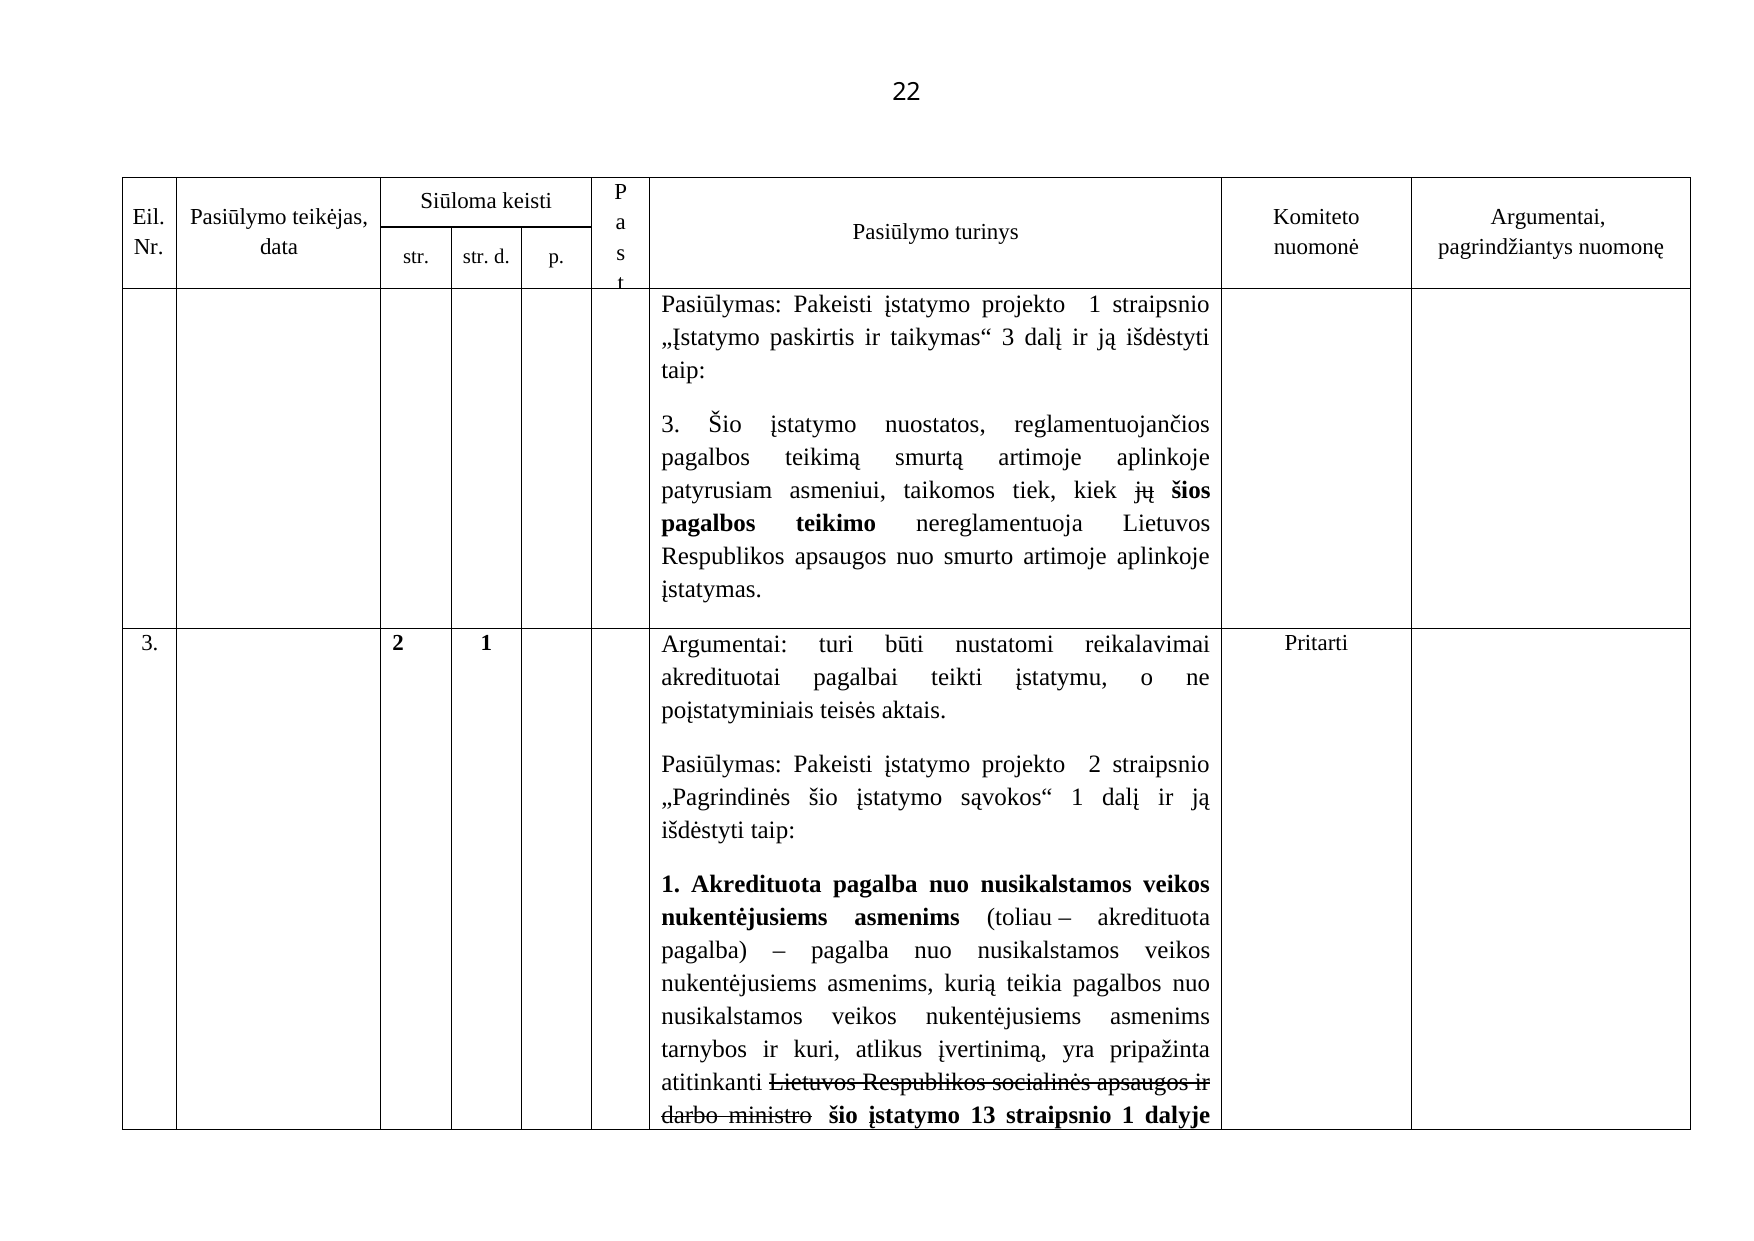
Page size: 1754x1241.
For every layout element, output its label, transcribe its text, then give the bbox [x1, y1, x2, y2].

table_cell [1412, 289, 1690, 628]
table_cell [123, 289, 176, 628]
table_cell [177, 629, 380, 1129]
table_header Argumentai, pagrindžiantys nuomonę [1412, 178, 1690, 288]
table_cell Argumentai: turi būti nustatomi reikalavimai akredituotai pagalbai teikti įstatymu, o ne poįstatyminiais teisės aktais. Pasiūlymas: Pakeisti įstatymo projekto 2 straipsnio „Pagrindinės šio įstatymo sąvokos“ 1 dalį ir ją išdėstyti taip: 1. Akredituota pagalba nuo nusikalstamos veikos nukentėjusiems asmenims (toliau – akredituota pagalba) – pagalba nuo nusikalstamos veikos nukentėjusiems asmenims, kurią teikia pagalbos nuo nusikalstamos veikos nukentėjusiems asmenims tarnybos ir kuri, atlikus įvertinimą, yra pripažinta atitinkanti Lietuvos Respublikos socialinės apsaugos ir darbo ministro šio įstatymo 13 straipsnio 1 dalyje [650, 629, 1221, 1129]
table_cell [1222, 289, 1411, 628]
table_cell [522, 289, 591, 628]
table_cell [452, 289, 521, 628]
table_cell Pritarti [1222, 629, 1411, 1129]
table_cell str. d. [452, 228, 521, 288]
table_cell str. [381, 228, 451, 288]
table_header Pastabos [592, 178, 649, 288]
table_cell 3. [123, 629, 176, 1129]
table_header Siūloma keisti [381, 178, 591, 226]
table_header Eil. Nr. [123, 178, 176, 288]
table_cell [592, 629, 649, 1129]
table_cell p. [522, 228, 591, 288]
table_header Pasiūlymo turinys [650, 178, 1221, 288]
table_cell [1412, 629, 1690, 1129]
table_cell [592, 289, 649, 628]
table_header Komiteto nuomonė [1222, 178, 1411, 288]
table_header Pasiūlymo teikėjas, data [177, 178, 380, 288]
table_cell Pasiūlymas: Pakeisti įstatymo projekto 1 straipsnio „Įstatymo paskirtis ir taikymas“ 3 dalį ir ją išdėstyti taip: 3. Šio įstatymo nuostatos, reglamentuojančios pagalbos teikimą smurtą artimoje aplinkoje patyrusiam asmeniui, taikomos tiek, kiek jų šios pagalbos teikimo nereglamentuoja Lietuvos Respublikos apsaugos nuo smurto artimoje aplinkoje įstatymas. [650, 289, 1221, 628]
table_cell 2 [381, 629, 451, 1129]
table_cell 1 [452, 629, 521, 1129]
table_cell [522, 629, 591, 1129]
table_cell [177, 289, 380, 628]
table_cell [381, 289, 451, 628]
